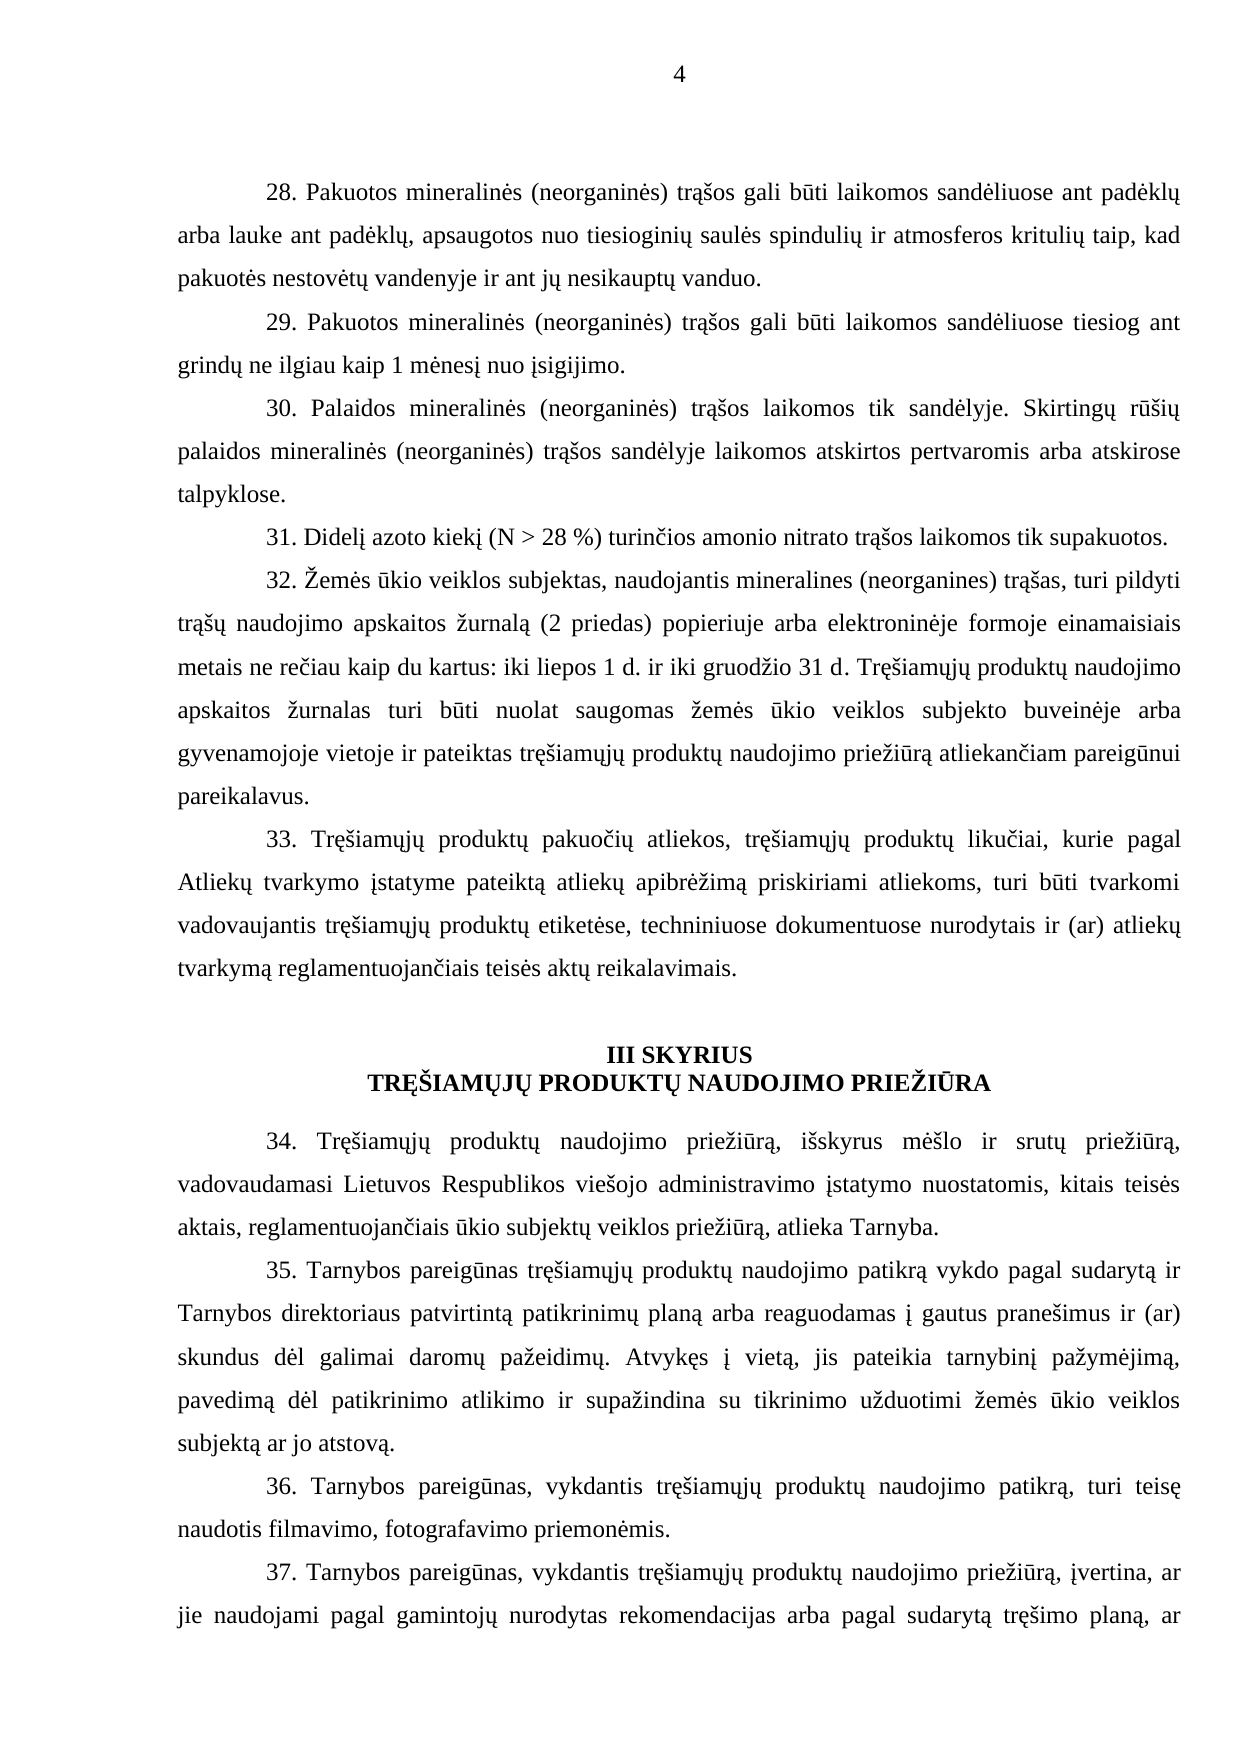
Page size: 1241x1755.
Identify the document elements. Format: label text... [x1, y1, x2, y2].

text 32. Žemės ūkio veiklos subjektas, naudojantis mineralines (neorganines) trąšas, turi pildyti trąšų naudojimo apskaitos žurnalą (2 priedas) popieriuje arba elektroninėje formoje einamaisiais metais ne rečiau kaip du kartus: iki liepos 1 d. ir iki gruodžio 31 d. Tręšiamųjų produktų naudojimo apskaitos žurnalas turi būti nuolat saugomas žemės ūkio veiklos subjekto buveinėje arba gyvenamojoje vietoje ir pateiktas tręšiamųjų produktų naudojimo priežiūrą atliekančiam pareigūnui pareikalavus. [177, 565, 1181, 810]
text 31. Didelį azoto kiekį (N > 28 %) turinčios amonio nitrato trąšos laikomos tik supakuotos. [177, 522, 1181, 551]
text 29. Pakuotos mineralinės (neorganinės) trąšos gali būti laikomos sandėliuose tiesiog ant grindų ne ilgiau kaip 1 mėnesį nuo įsigijimo. [177, 307, 1181, 378]
text TRĘŠIAMŲJŲ PRODUKTŲ NAUDOJIMO PRIEŽIŪRA [177, 1068, 1181, 1097]
text 36. Tarnybos pareigūnas, vykdantis tręšiamųjų produktų naudojimo patikrą, turi teisę naudotis filmavimo, fotografavimo priemonėmis. [177, 1471, 1181, 1543]
text 37. Tarnybos pareigūnas, vykdantis tręšiamųjų produktų naudojimo priežiūrą, įvertina, ar jie naudojami pagal gamintojų nurodytas rekomendacijas arba pagal sudarytą tręšimo planą, ar [177, 1557, 1181, 1629]
text III SKYRIUS [177, 1040, 1181, 1068]
text 30. Palaidos mineralinės (neorganinės) trąšos laikomos tik sandėlyje. Skirtingų rūšių palaidos mineralinės (neorganinės) trąšos sandėlyje laikomos atskirtos pertvaromis arba atskirose talpyklose. [177, 393, 1181, 508]
text 35. Tarnybos pareigūnas tręšiamųjų produktų naudojimo patikrą vykdo pagal sudarytą ir Tarnybos direktoriaus patvirtintą patikrinimų planą arba reaguodamas į gautus pranešimus ir (ar) skundus dėl galimai daromų pažeidimų. Atvykęs į vietą, jis pateikia tarnybinį pažymėjimą, pavedimą dėl patikrinimo atlikimo ir supažindina su tikrinimo užduotimi žemės ūkio veiklos subjektą ar jo atstovą. [177, 1255, 1181, 1457]
text 28. Pakuotos mineralinės (neorganinės) trąšos gali būti laikomos sandėliuose ant padėklų arba lauke ant padėklų, apsaugotos nuo tiesioginių saulės spindulių ir atmosferos kritulių taip, kad pakuotės nestovėtų vandenyje ir ant jų nesikauptų vanduo. [177, 177, 1181, 292]
text 34. Tręšiamųjų produktų naudojimo priežiūrą, išskyrus mėšlo ir srutų priežiūrą, vadovaudamasi Lietuvos Respublikos viešojo administravimo įstatymo nuostatomis, kitais teisės aktais, reglamentuojančiais ūkio subjektų veiklos priežiūrą, atlieka Tarnyba. [177, 1126, 1181, 1241]
text 33. Tręšiamųjų produktų pakuočių atliekos, tręšiamųjų produktų likučiai, kurie pagal Atliekų tvarkymo įstatyme pateiktą atliekų apibrėžimą priskiriami atliekoms, turi būti tvarkomi vadovaujantis tręšiamųjų produktų etiketėse, techniniuose dokumentuose nurodytais ir (ar) atliekų tvarkymą reglamentuojančiais teisės aktų reikalavimais. [177, 824, 1181, 982]
